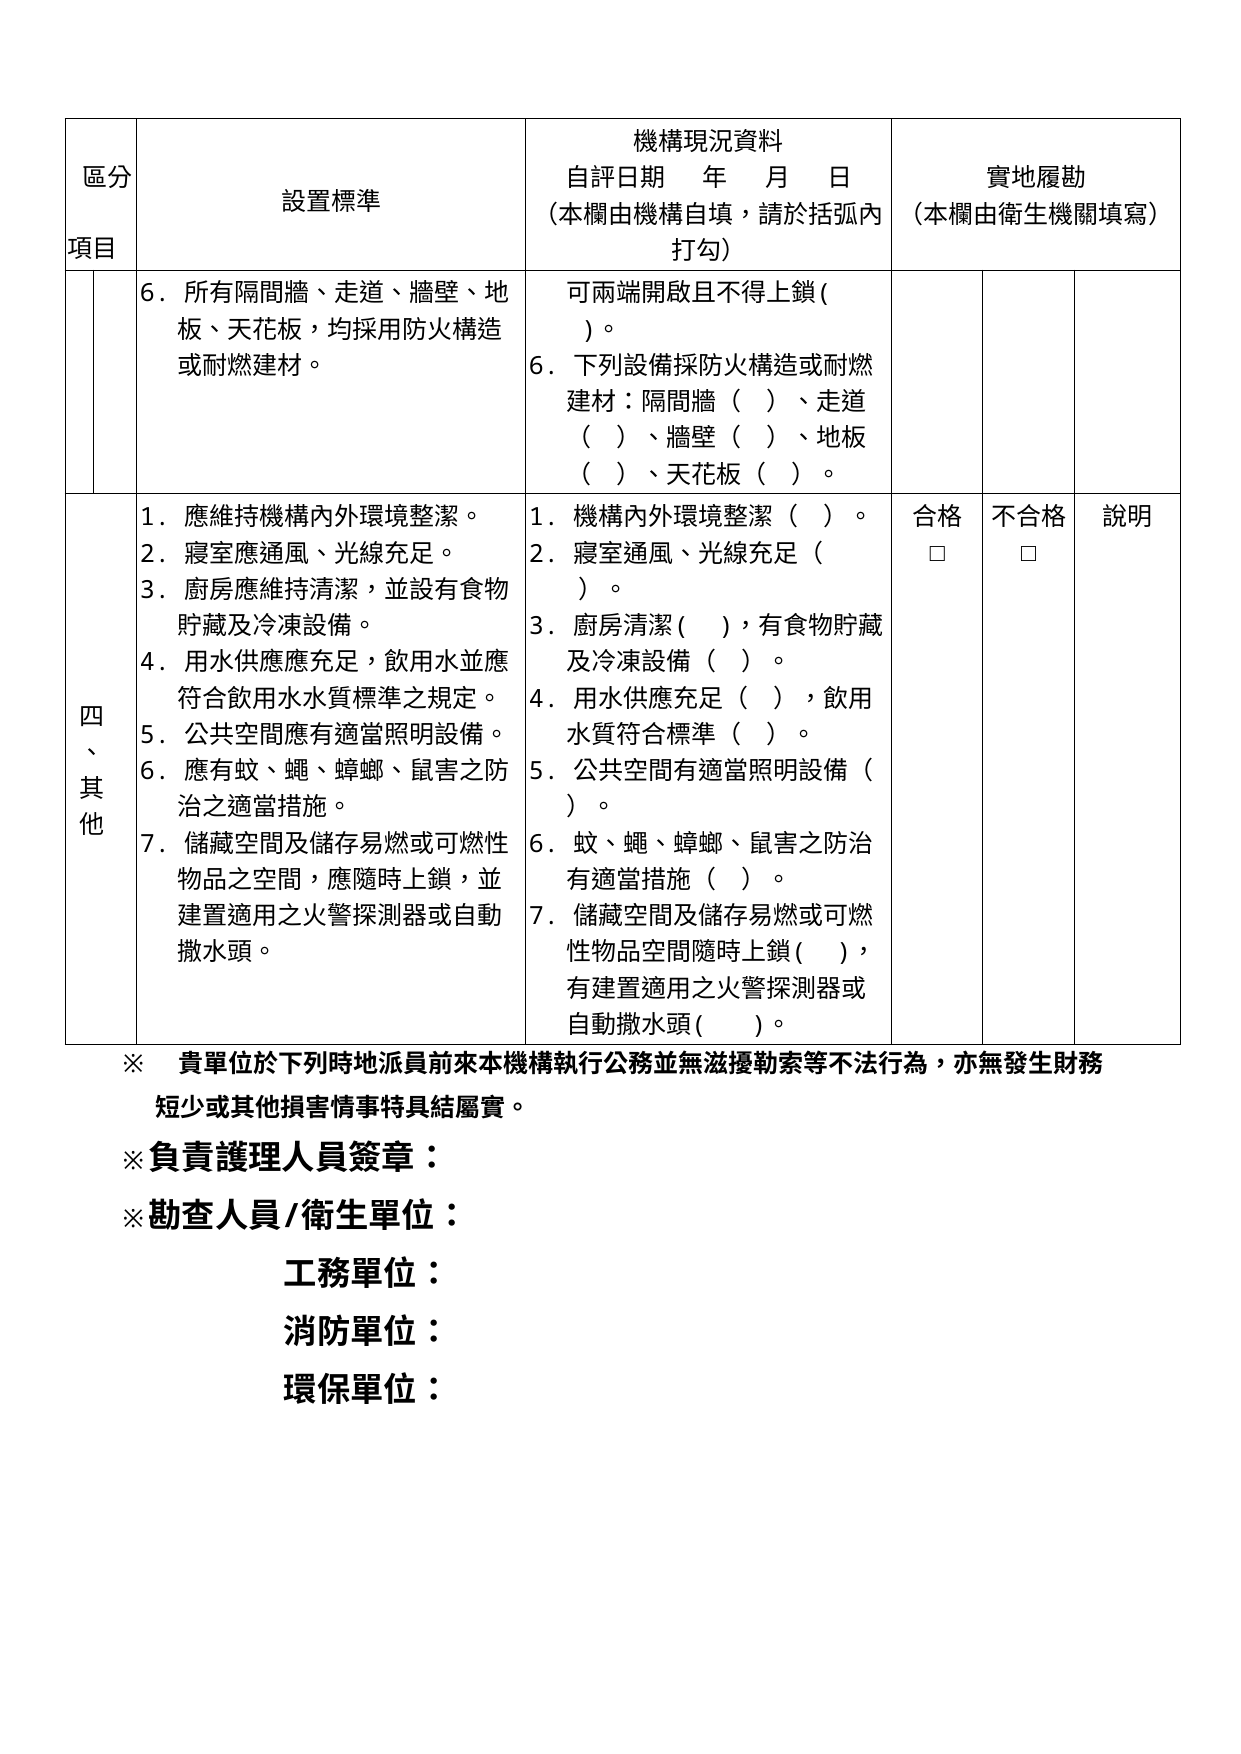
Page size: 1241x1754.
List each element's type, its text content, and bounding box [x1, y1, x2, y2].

text 工務單位： [142, 1247, 1122, 1295]
text ※ 貴單位於下列時地派員前來本機構執行公務並無滋擾勒索等不法行為，亦無發生財務短少或其他損害情事特具結屬實。 [118, 1045, 1122, 1124]
table_cell 合格 □ [892, 494, 982, 1043]
text ※負責護理人員簽章： [118, 1131, 1122, 1179]
table_cell [892, 271, 982, 493]
table_cell [983, 271, 1074, 493]
table_cell 6. 所有隔間牆、走道、牆壁、地板、天花板，均採用防火構造或耐燃建材。 [137, 271, 525, 493]
table_cell 1. 機構內外環境整潔（ ）。 2. 寢室通風、光線充足（ ）。 3. 廚房清潔( )，有食物貯藏及冷凍設備（ ）。 4. 用水供應充足（ ），飲用水質符合標準（ ）。 5. 公共空間有適當照明設備（ ）。 6. 蚊、蠅、蟑螂、鼠害之防治有適當措施（ ）。 7. 儲藏空間及儲存易燃或可燃性物品空間隨時上鎖( )，有建置適用之火警探測器或自動撒水頭( )。 [526, 494, 891, 1043]
text 環保單位： [142, 1362, 1122, 1411]
table_header 設置標準 [137, 119, 525, 269]
table_header 機構現況資料 自評日期 年 月 日 （本欄由機構自填，請於括弧內打勾） [526, 119, 891, 269]
text ※勘查人員/衛生單位： [118, 1189, 1122, 1237]
table_cell 不合格 □ [983, 494, 1074, 1043]
table_cell 可兩端開啟且不得上鎖( )。 6. 下列設備採防火構造或耐燃建材：隔間牆（ ）、走道（ ）、牆壁（ ）、地板（ ）、天花板（ ）。 [526, 271, 891, 493]
table_cell 1. 應維持機構內外環境整潔。 2. 寢室應通風、光線充足。 3. 廚房應維持清潔，並設有食物 貯藏及冷凍設備。 4. 用水供應應充足，飲用水並應符合飲用水水質標準之規定。 5. 公共空間應有適當照明設備。 6. 應有蚊、蠅、蟑螂、鼠害之防治之適當措施。 7. 儲藏空間及儲存易燃或可燃性物品之空間，應隨時上鎖，並建置適用之火警探測器或自動撒水頭。 [137, 494, 525, 1043]
table_cell [66, 271, 93, 493]
table_header 實地履勘 （本欄由衛生機關填寫） [892, 119, 1180, 269]
table_cell [1075, 271, 1180, 493]
table_cell 說明 [1075, 494, 1180, 1043]
text 消防單位： [142, 1304, 1122, 1353]
table_header 區分 項目 [66, 119, 136, 269]
table_cell 四、其他 [66, 494, 136, 1043]
table_cell [94, 271, 136, 493]
